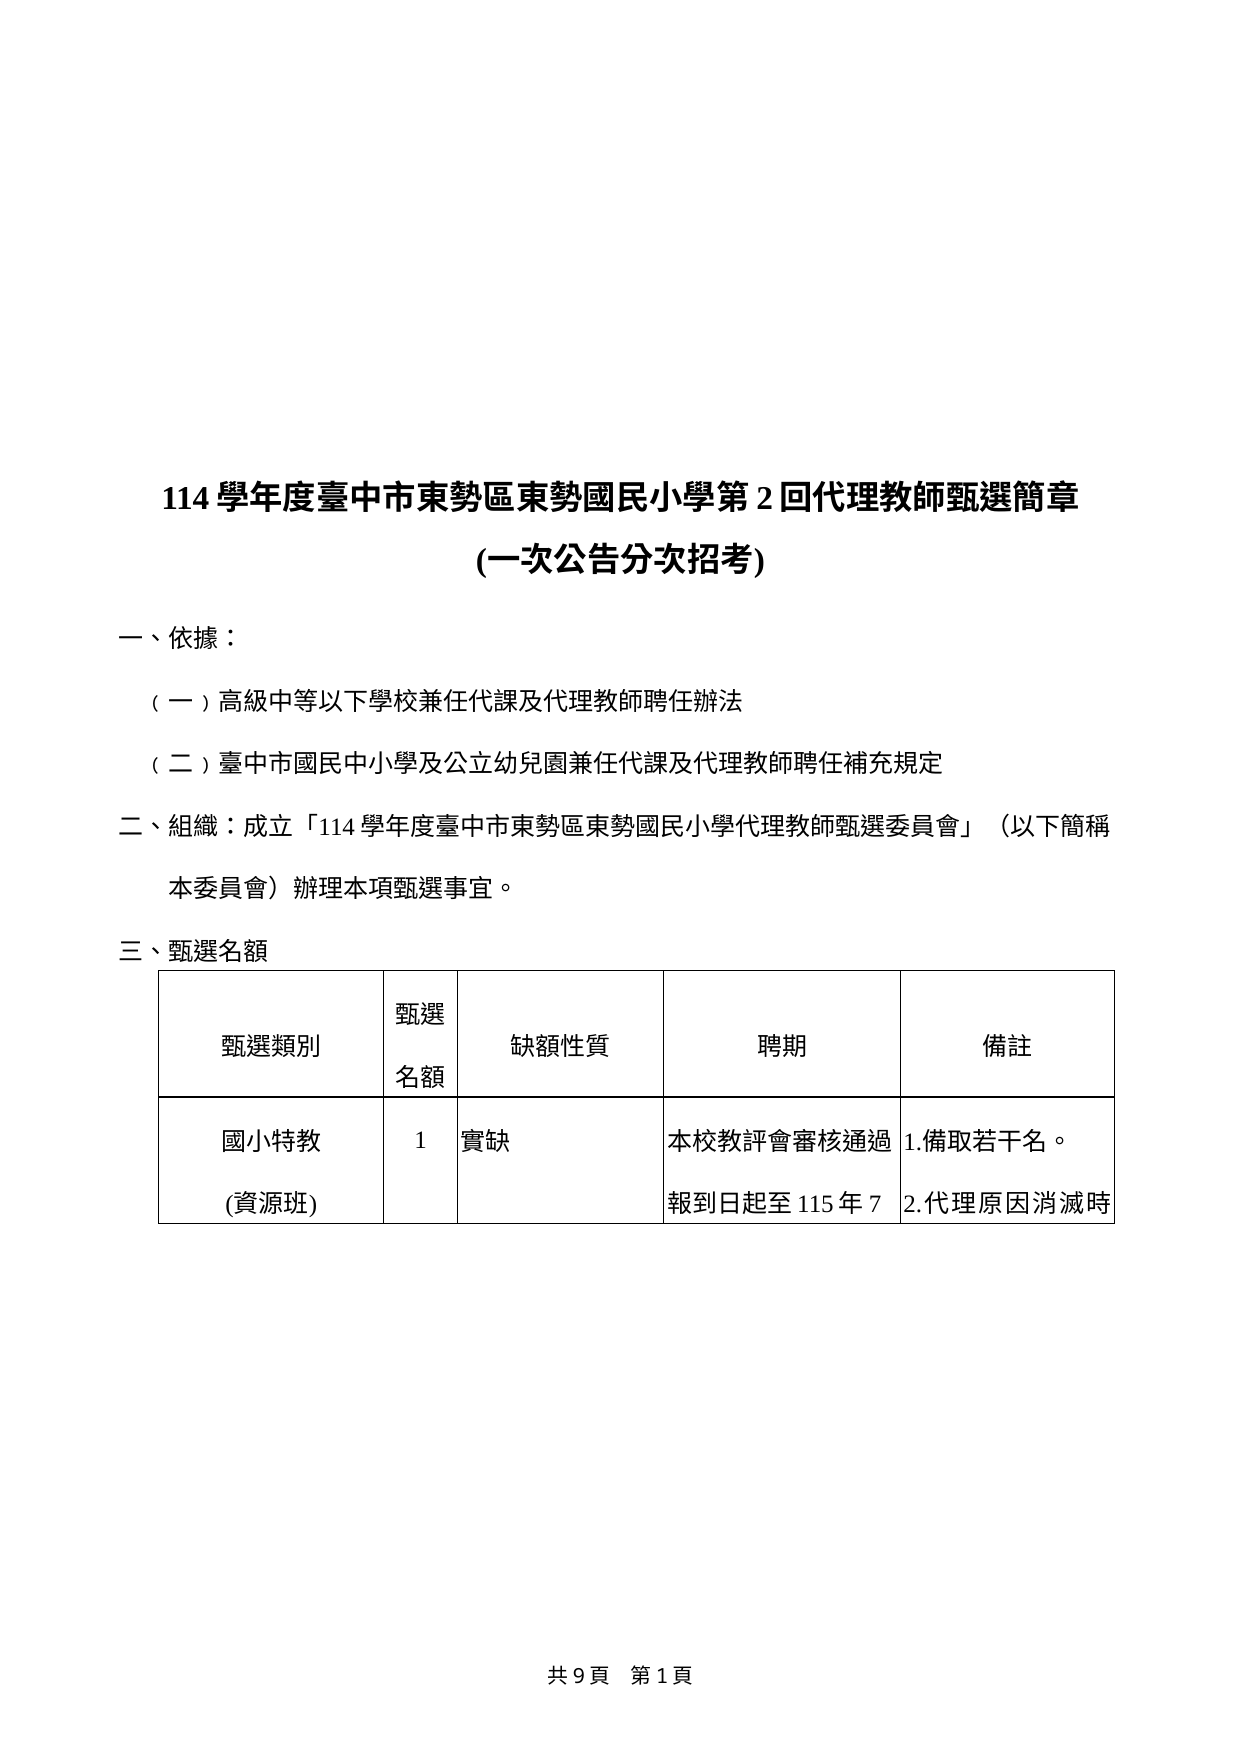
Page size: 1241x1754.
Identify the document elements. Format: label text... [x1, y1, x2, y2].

table_header 甄選類別 [159, 971, 383, 1096]
text 一、依據： [118, 595, 1122, 658]
text (一次公告分次招考) [118, 516, 1122, 578]
table_header 缺額性質 [458, 971, 663, 1096]
table_cell 1 [384, 1098, 457, 1222]
text ﹙一﹚高級中等以下學校兼任代課及代理教師聘任辦法 [143, 658, 1122, 720]
table_cell 1.備取若干名。 2.代理原因消滅時 [901, 1098, 1114, 1222]
text ﹙二﹚臺中市國民中小學及公立幼兒園兼任代課及代理教師聘任補充規定 [143, 720, 1122, 783]
text 二、組織：成立「114學年度臺中市東勢區東勢國民小學代理教師甄選委員會」（以下簡稱本委員會）辦理本項甄選事宜。 [118, 783, 1122, 908]
text 三、甄選名額 [118, 908, 1122, 970]
table_cell 本校教評會審核通過報到日起至115年7 [664, 1098, 900, 1222]
table_header 備註 [901, 971, 1114, 1096]
table_cell 國小特教 (資源班) [159, 1098, 383, 1222]
table_header 聘期 [664, 971, 900, 1096]
table_header 甄選名額 [384, 971, 457, 1096]
text 114學年度臺中市東勢區東勢國民小學第2回代理教師甄選簡章 [118, 453, 1122, 516]
table_cell 實缺 [458, 1098, 663, 1222]
